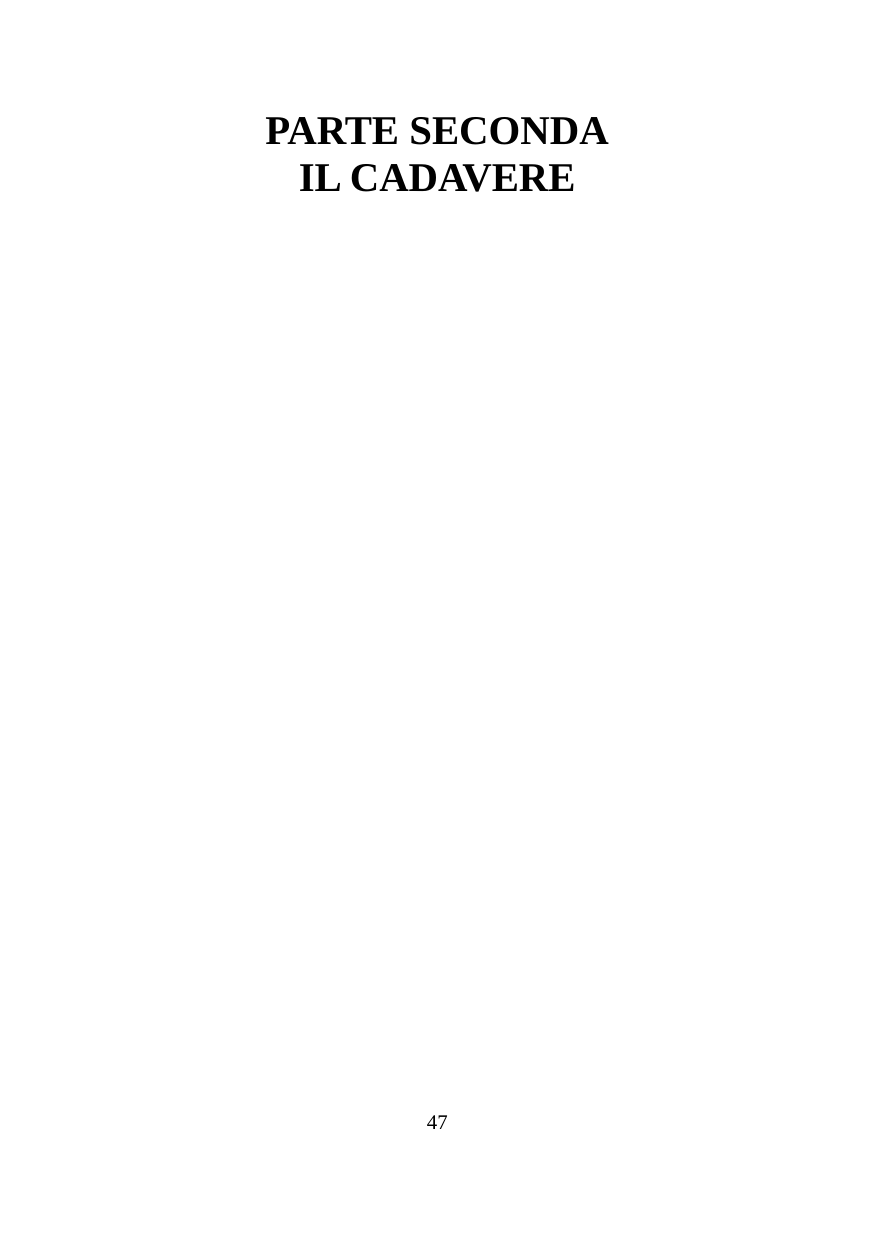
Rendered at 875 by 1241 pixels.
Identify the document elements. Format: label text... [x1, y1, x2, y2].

subtitle PARTE SECONDA IL CADAVERE [106, 106, 768, 200]
